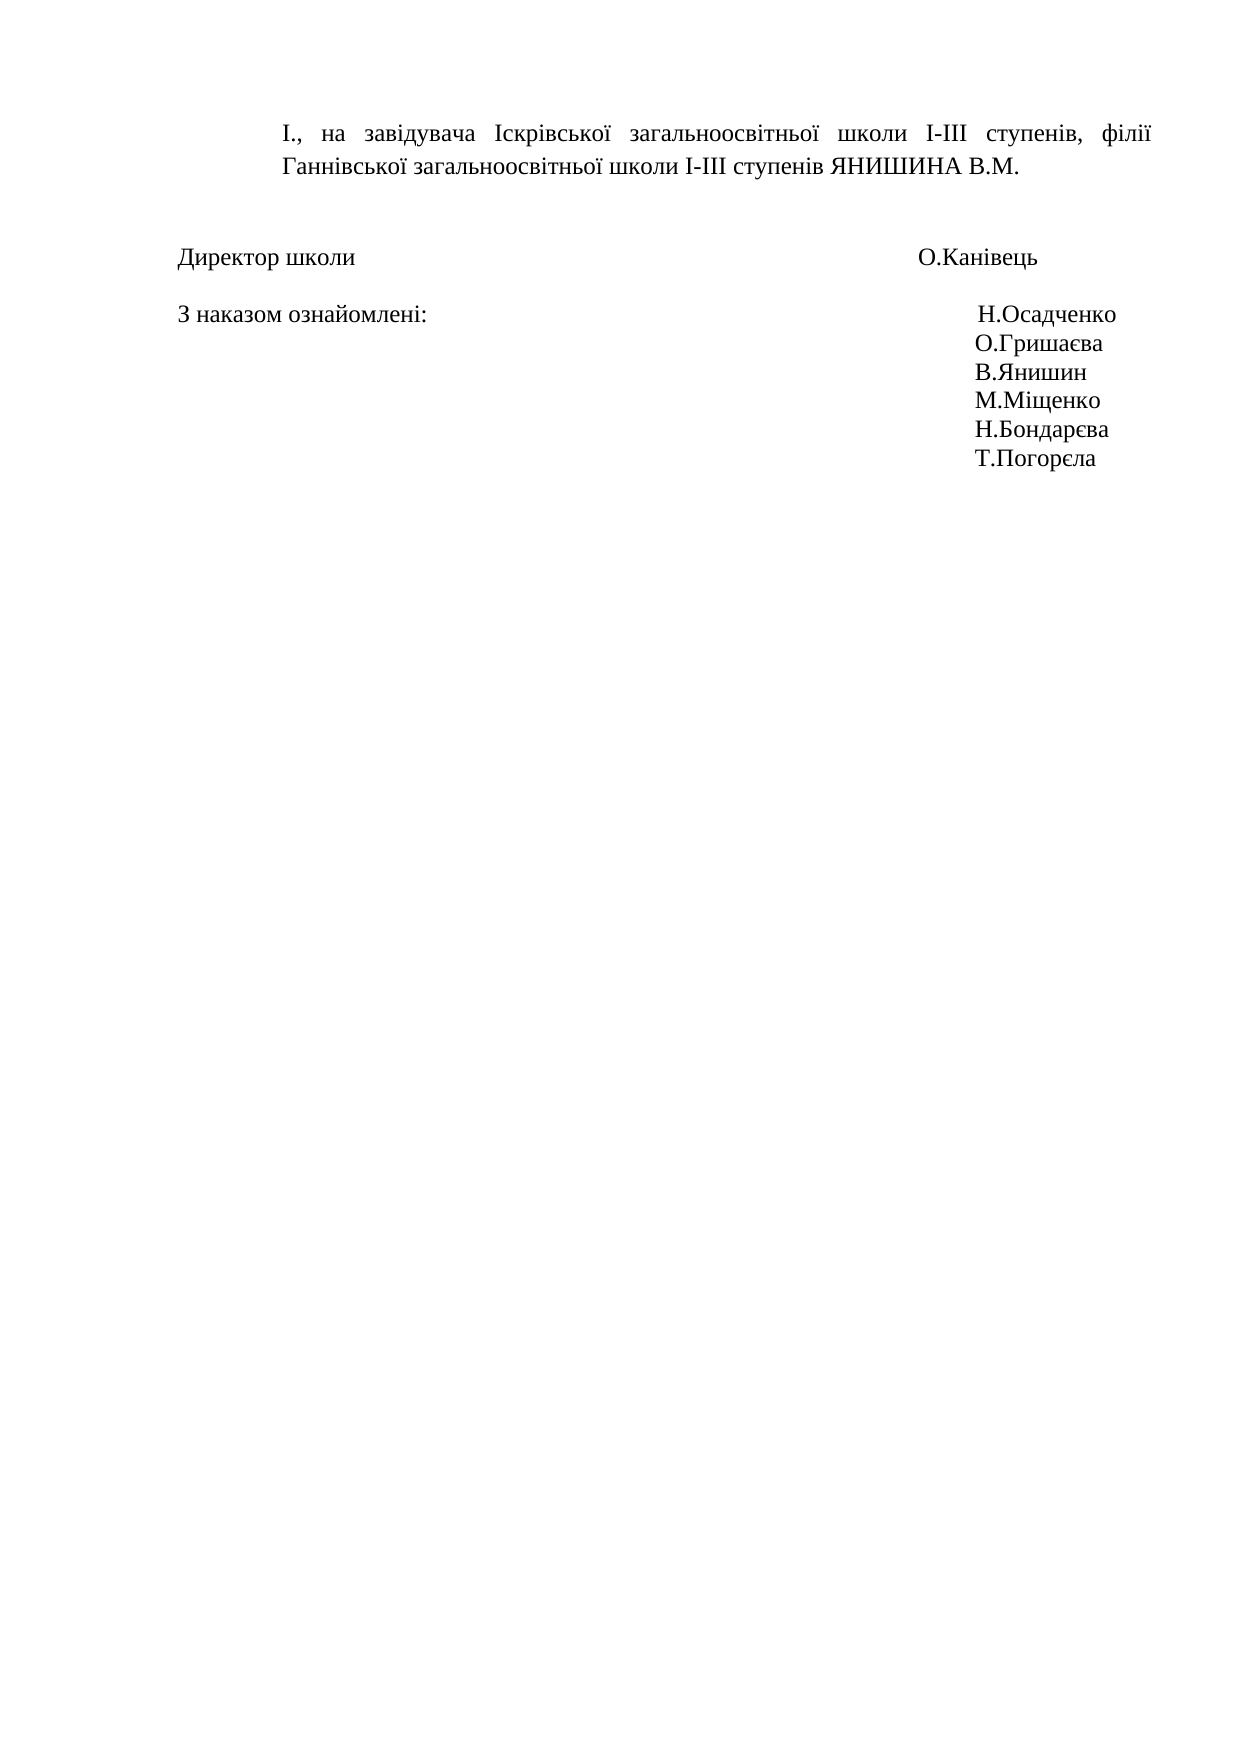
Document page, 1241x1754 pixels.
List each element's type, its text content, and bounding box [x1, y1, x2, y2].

text О.Гришаєва [974, 328, 1152, 357]
text Н.Бондарєва [974, 414, 1152, 443]
text Директор школи О.Канівець [177, 242, 1152, 270]
text М.Міщенко [974, 385, 1152, 414]
text В.Янишин [974, 357, 1152, 385]
text З наказом ознайомлені: Н.Осадченко [177, 299, 1152, 328]
text Т.Погорєла [974, 443, 1152, 472]
list І., на завідувача Іскрівської загальноосвітньої школи І-ІІІ ступенів, філії Ганнівської загальноосвітньої школи І-ІІІ ступенів ЯНИШИНА В.М. [244, 118, 1152, 180]
